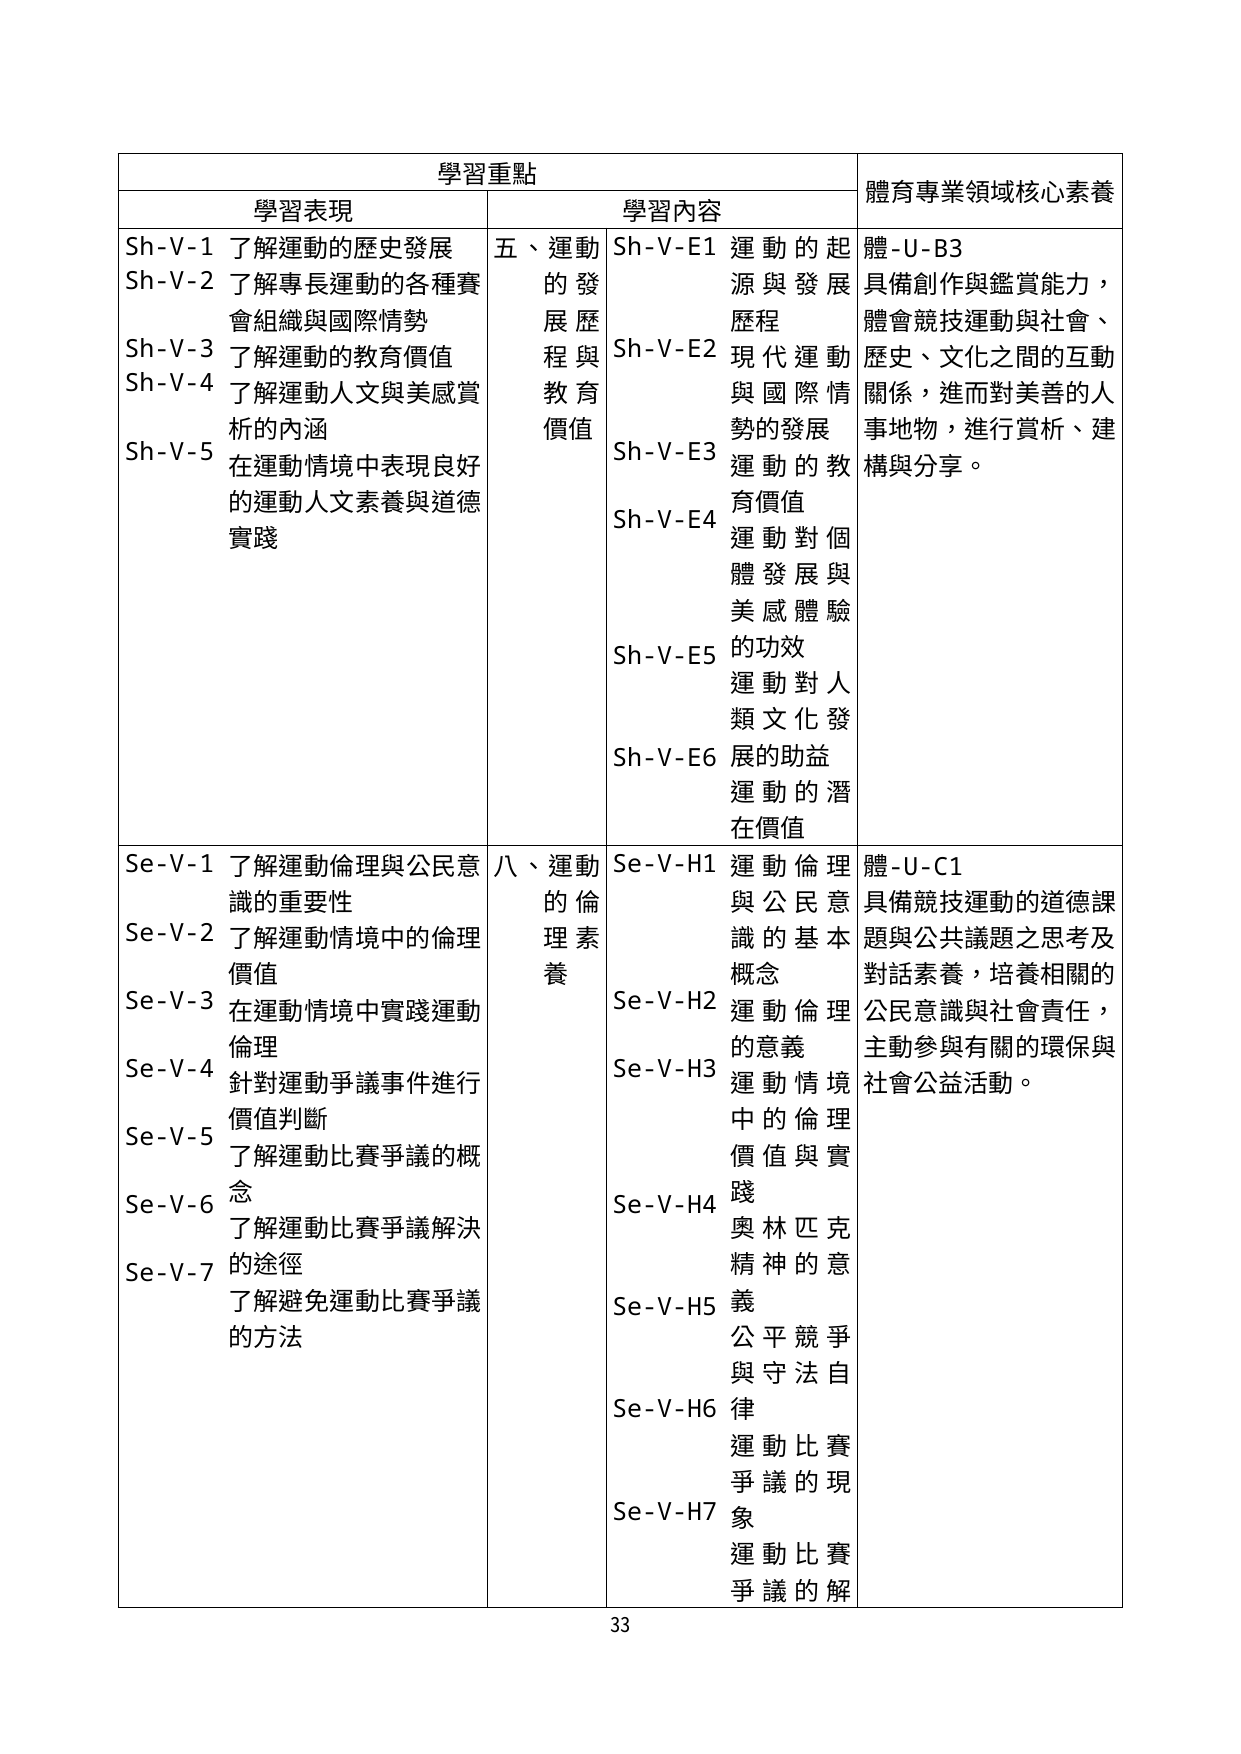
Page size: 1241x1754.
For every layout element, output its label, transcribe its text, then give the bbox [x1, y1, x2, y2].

table_cell Se-V-H1 Se-V-H2 Se-V-H3 Se-V-H4 Se-V-H5 Se-V-H6 Se-V-H7 [607, 846, 724, 1607]
table_header 體育專業領域核心素養 [858, 154, 1122, 228]
table_cell 五、運動的發展歷程與教育價值 [488, 229, 606, 845]
table_header 學習重點 [119, 154, 857, 190]
table_cell Sh-V-1 Sh-V-2 Sh-V-3 Sh-V-4 Sh-V-5 [119, 229, 222, 845]
table_cell Se-V-1 Se-V-2 Se-V-3 Se-V-4 Se-V-5 Se-V-6 Se-V-7 [119, 846, 222, 1607]
table_cell 八、運動的倫理素養 [488, 846, 606, 1607]
table_cell 運動倫理與公民意識的基本概念 運動倫理的意義 運動情境中的倫理價值與實踐 奧林匹克精神的意義 公平競爭與守法自律 運動比賽爭議的現象 運動比賽爭議的解 [724, 846, 857, 1607]
table_cell 體-U-B3 具備創作與鑑賞能力，體會競技運動與社會、歷史、文化之間的互動關係，進而對美善的人事地物，進行賞析、建構與分享。 [858, 229, 1122, 845]
table_cell 運動的起源與發展歷程 現代運動與國際情勢的發展 運動的教育價值 運動對個體發展與美感體驗的功效 運動對人類文化發展的助益 運動的潛在價值 [724, 229, 857, 845]
table_cell 學習表現 [119, 191, 487, 228]
table_cell Sh-V-E1 Sh-V-E2 Sh-V-E3 Sh-V-E4 Sh-V-E5 Sh-V-E6 [607, 229, 724, 845]
table_cell 了解運動的歷史發展 了解專長運動的各種賽會組織與國際情勢 了解運動的教育價值 了解運動人文與美感賞析的內涵 在運動情境中表現良好的運動人文素養與道德實踐 [222, 229, 487, 845]
table_cell 體-U-C1 具備競技運動的道德課題與公共議題之思考及對話素養，培養相關的公民意識與社會責任，主動參與有關的環保與社會公益活動。 [858, 846, 1122, 1607]
table_cell 學習內容 [488, 191, 857, 228]
table_cell 了解運動倫理與公民意識的重要性 了解運動情境中的倫理價值 在運動情境中實踐運動倫理 針對運動爭議事件進行價值判斷 了解運動比賽爭議的概念 了解運動比賽爭議解決的途徑 了解避免運動比賽爭議的方法 [222, 846, 487, 1607]
